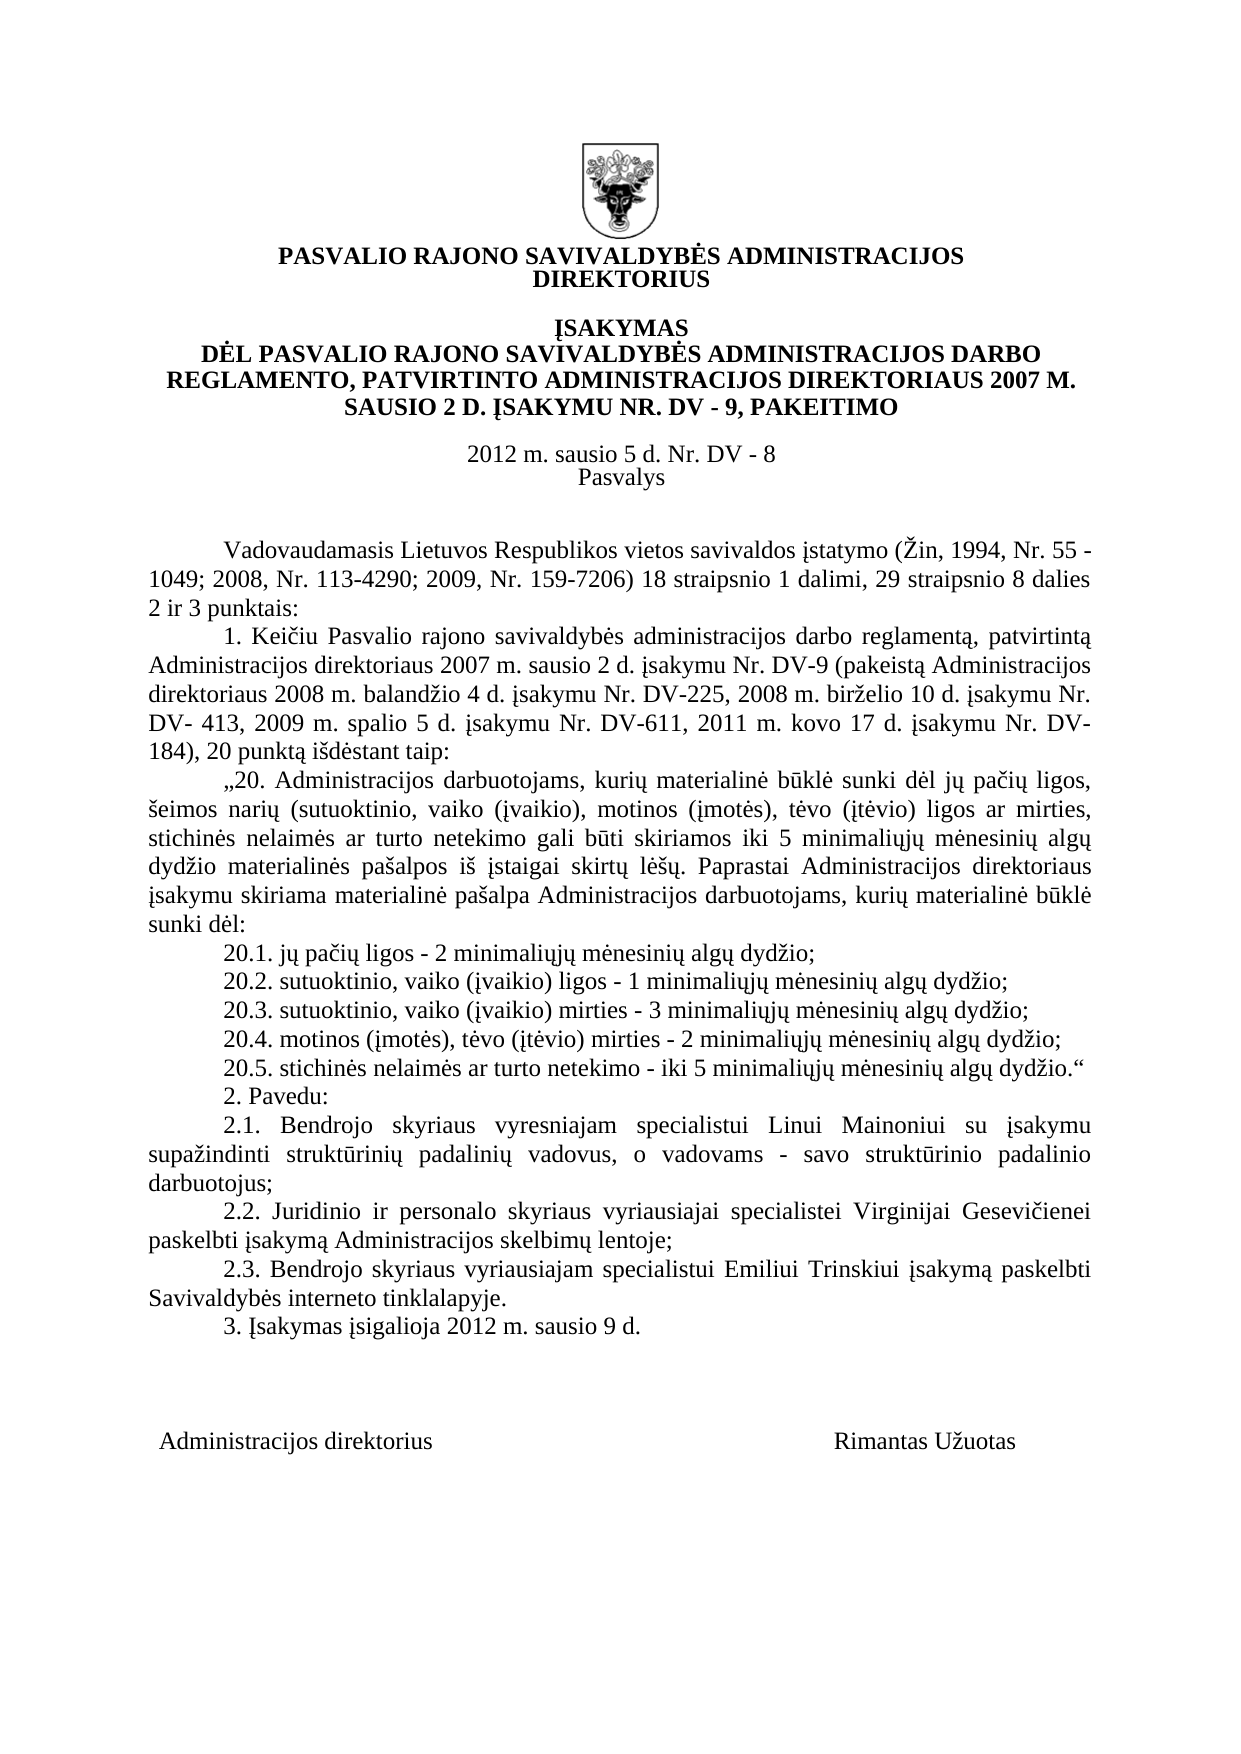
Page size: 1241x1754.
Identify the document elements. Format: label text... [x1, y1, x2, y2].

text PASVALIO RAJONO SAVIVALDYBĖS ADMINISTRACIJOS [150, 246, 1092, 269]
text SAUSIO 2 D. ĮSAKYMU NR. DV - 9, PAKEITIMO [150, 394, 1092, 421]
text Vadovaudamasis Lietuvos Respublikos vietos savivaldos įstatymo (Žin, 1994, Nr. 55 -1049; 2008, Nr. 113-4290; 2009, Nr. 159-7206) 18 straipsnio 1 dalimi, 29 straipsnio 8 dalies 2 ir 3 punktais: [148, 535, 1092, 621]
text DĖL PASVALIO RAJONO SAVIVALDYBĖS ADMINISTRACIJOS DARBO REGLAMENTO, PATVIRTINTO ADMINISTRACIJOS DIREKTORIAUS 2007 M. [150, 341, 1092, 394]
text Pasvalys [150, 469, 1092, 489]
text „20. Administracijos darbuotojams, kurių materialinė būklė sunki dėl jų pačių ligos, šeimos narių (sutuoktinio, vaiko (įvaikio), motinos (įmotės), tėvo (įtėvio) ligos ar mirties, stichinės nelaimės ar turto netekimo gali būti skiriamos iki 5 minimaliųjų mėnesinių algų dydžio materialinės pašalpos iš įstaigai skirtų lėšų. Paprastai Administracijos direktoriaus įsakymu skiriama materialinė pašalpa Administracijos darbuotojams, kurių materialinė būklė sunki dėl: [148, 765, 1092, 938]
text 2012 m. sausio 5 d. Nr. DV - 8 [150, 435, 1092, 469]
text 20.4. motinos (įmotės), tėvo (įtėvio) mirties - 2 minimaliųjų mėnesinių algų dydžio; [148, 1024, 1092, 1053]
text 2. Pavedu: [148, 1081, 1092, 1110]
text 20.2. sutuoktinio, vaiko (įvaikio) ligos - 1 minimaliųjų mėnesinių algų dydžio; [148, 966, 1092, 995]
text 20.3. sutuoktinio, vaiko (įvaikio) mirties - 3 minimaliųjų mėnesinių algų dydžio; [148, 995, 1092, 1024]
text Administracijos direktorius Rimantas Užuotas [158, 1426, 1092, 1455]
text 1. Keičiu Pasvalio rajono savivaldybės administracijos darbo reglamentą, patvirtintą Administracijos direktoriaus 2007 m. sausio 2 d. įsakymu Nr. DV-9 (pakeistą Administracijos direktoriaus 2008 m. balandžio 4 d. įsakymu Nr. DV-225, 2008 m. birželio 10 d. įsakymu Nr. DV- 413, 2009 m. spalio 5 d. įsakymu Nr. DV-611, 2011 m. kovo 17 d. įsakymu Nr. DV-184), 20 punktą išdėstant taip: [148, 621, 1092, 765]
text 2.1. Bendrojo skyriaus vyresniajam specialistui Linui Mainoniui su įsakymu supažindinti struktūrinių padalinių vadovus, o vadovams - savo struktūrinio padalinio darbuotojus; [148, 1110, 1092, 1196]
text 2.2. Juridinio ir personalo skyriaus vyriausiajai specialistei Virginijai Gesevičienei paskelbti įsakymą Administracijos skelbimų lentoje; [148, 1196, 1092, 1254]
text 3. Įsakymas įsigalioja 2012 m. sausio 9 d. [148, 1311, 1092, 1340]
text ĮSAKYMAS [150, 318, 1092, 341]
text DIREKTORIUS [150, 269, 1092, 292]
text 20.1. jų pačių ligos - 2 minimaliųjų mėnesinių algų dydžio; [148, 938, 1092, 966]
text 2.3. Bendrojo skyriaus vyriausiajam specialistui Emiliui Trinskiui įsakymą paskelbti Savivaldybės interneto tinklalapyje. [148, 1254, 1092, 1311]
text 20.5. stichinės nelaimės ar turto netekimo - iki 5 minimaliųjų mėnesinių algų dydžio.“ [148, 1053, 1092, 1081]
